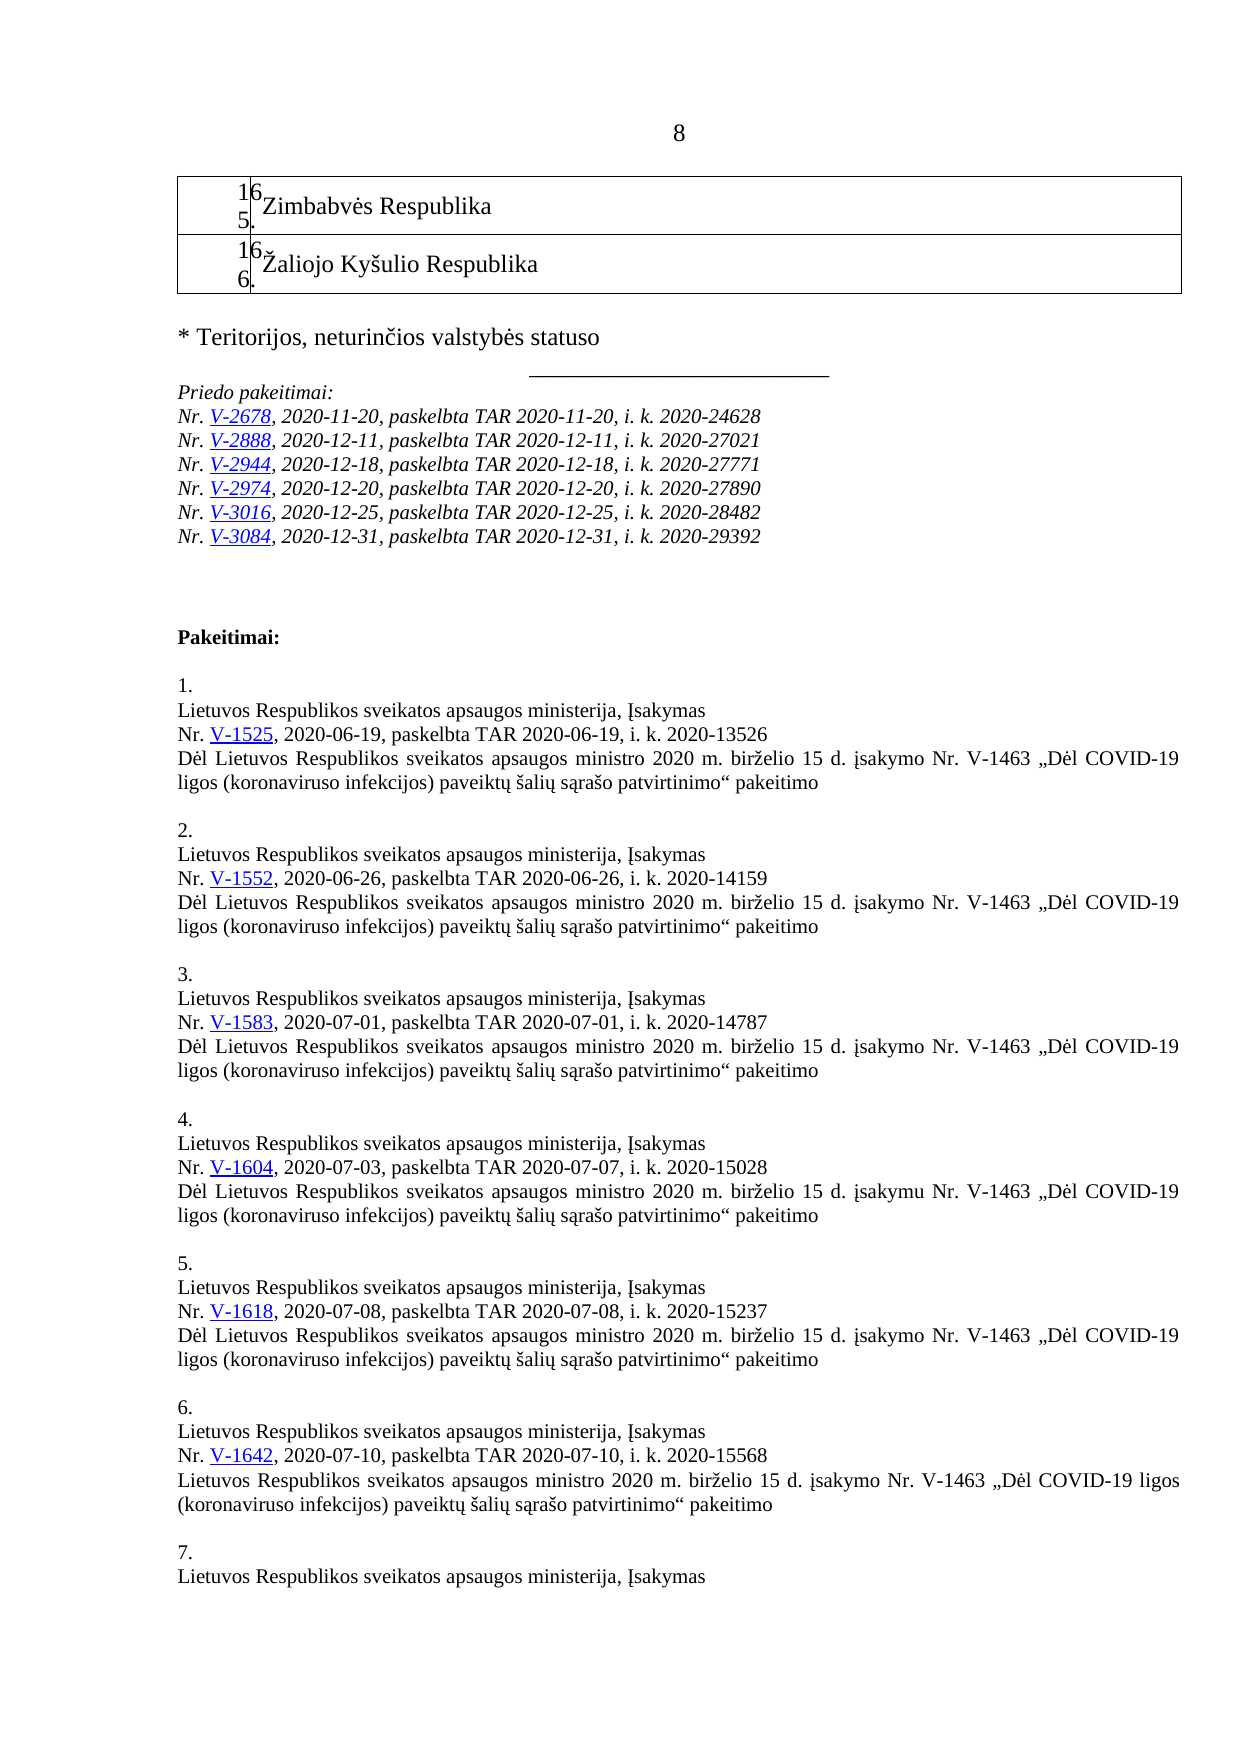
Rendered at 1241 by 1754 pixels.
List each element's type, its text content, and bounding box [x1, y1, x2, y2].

text Nr. V-2974, 2020-12-20, paskelbta TAR 2020-12-20, i. k. 2020-27890 [177, 476, 1181, 500]
text 2. [177, 818, 1181, 842]
text Dėl Lietuvos Respublikos sveikatos apsaugos ministro 2020 m. birželio 15 d. įsakymo Nr. V-1463 „Dėl COVID-19 ligos (koronaviruso infekcijos) paveiktų šalių sąrašo patvirtinimo“ pakeitimo [177, 746, 1181, 794]
text Lietuvos Respublikos sveikatos apsaugos ministerija, Įsakymas [177, 842, 1181, 866]
text Dėl Lietuvos Respublikos sveikatos apsaugos ministro 2020 m. birželio 15 d. įsakymo Nr. V-1463 „Dėl COVID-19 ligos (koronaviruso infekcijos) paveiktų šalių sąrašo patvirtinimo“ pakeitimo [177, 890, 1181, 938]
text 1. [177, 673, 1181, 697]
text Lietuvos Respublikos sveikatos apsaugos ministerija, Įsakymas [177, 697, 1181, 722]
text 5. [177, 1251, 1181, 1275]
text Pakeitimai: [177, 625, 1181, 649]
text Nr. V-2678, 2020-11-20, paskelbta TAR 2020-11-20, i. k. 2020-24628 [177, 404, 1181, 428]
text 6. [177, 1395, 1181, 1419]
text ________________________ [177, 351, 1181, 380]
text 3. [177, 962, 1181, 986]
table_cell [178, 235, 250, 293]
text Dėl Lietuvos Respublikos sveikatos apsaugos ministro 2020 m. birželio 15 d. įsakymo Nr. V-1463 „Dėl COVID-19 ligos (koronaviruso infekcijos) paveiktų šalių sąrašo patvirtinimo“ pakeitimo [177, 1034, 1181, 1082]
table_cell Zimbabvės Respublika [251, 177, 1181, 234]
table_cell [178, 177, 250, 234]
text Nr. V-2888, 2020-12-11, paskelbta TAR 2020-12-11, i. k. 2020-27021 [177, 428, 1181, 452]
text Lietuvos Respublikos sveikatos apsaugos ministerija, Įsakymas [177, 1419, 1181, 1443]
text Nr. V-3016, 2020-12-25, paskelbta TAR 2020-12-25, i. k. 2020-28482 [177, 500, 1181, 524]
text Nr. V-2944, 2020-12-18, paskelbta TAR 2020-12-18, i. k. 2020-27771 [177, 452, 1181, 476]
text Nr. V-1642, 2020-07-10, paskelbta TAR 2020-07-10, i. k. 2020-15568 [177, 1443, 1181, 1467]
text Dėl Lietuvos Respublikos sveikatos apsaugos ministro 2020 m. birželio 15 d. įsakymu Nr. V-1463 „Dėl COVID-19 ligos (koronaviruso infekcijos) paveiktų šalių sąrašo patvirtinimo“ pakeitimo [177, 1179, 1181, 1227]
text Lietuvos Respublikos sveikatos apsaugos ministerija, Įsakymas [177, 1131, 1181, 1155]
text Lietuvos Respublikos sveikatos apsaugos ministerija, Įsakymas [177, 1564, 1181, 1588]
text Nr. V-3084, 2020-12-31, paskelbta TAR 2020-12-31, i. k. 2020-29392 [177, 524, 1181, 548]
text Lietuvos Respublikos sveikatos apsaugos ministro 2020 m. birželio 15 d. įsakymo Nr. V-1463 „Dėl COVID-19 ligos (koronaviruso infekcijos) paveiktų šalių sąrašo patvirtinimo“ pakeitimo [177, 1467, 1181, 1516]
text Nr. V-1618, 2020-07-08, paskelbta TAR 2020-07-08, i. k. 2020-15237 [177, 1299, 1181, 1323]
text Priedo pakeitimai: [177, 380, 1181, 404]
text 7. [177, 1540, 1181, 1564]
text Nr. V-1583, 2020-07-01, paskelbta TAR 2020-07-01, i. k. 2020-14787 [177, 1010, 1181, 1034]
text Lietuvos Respublikos sveikatos apsaugos ministerija, Įsakymas [177, 1275, 1181, 1299]
text Nr. V-1604, 2020-07-03, paskelbta TAR 2020-07-07, i. k. 2020-15028 [177, 1155, 1181, 1179]
text * Teritorijos, neturinčios valstybės statuso [177, 322, 1181, 351]
text Nr. V-1552, 2020-06-26, paskelbta TAR 2020-06-26, i. k. 2020-14159 [177, 866, 1181, 890]
text Dėl Lietuvos Respublikos sveikatos apsaugos ministro 2020 m. birželio 15 d. įsakymo Nr. V-1463 „Dėl COVID-19 ligos (koronaviruso infekcijos) paveiktų šalių sąrašo patvirtinimo“ pakeitimo [177, 1323, 1181, 1371]
text 4. [177, 1107, 1181, 1131]
table_cell Žaliojo Kyšulio Respublika [251, 235, 1181, 293]
text Nr. V-1525, 2020-06-19, paskelbta TAR 2020-06-19, i. k. 2020-13526 [177, 722, 1181, 746]
text Lietuvos Respublikos sveikatos apsaugos ministerija, Įsakymas [177, 986, 1181, 1010]
